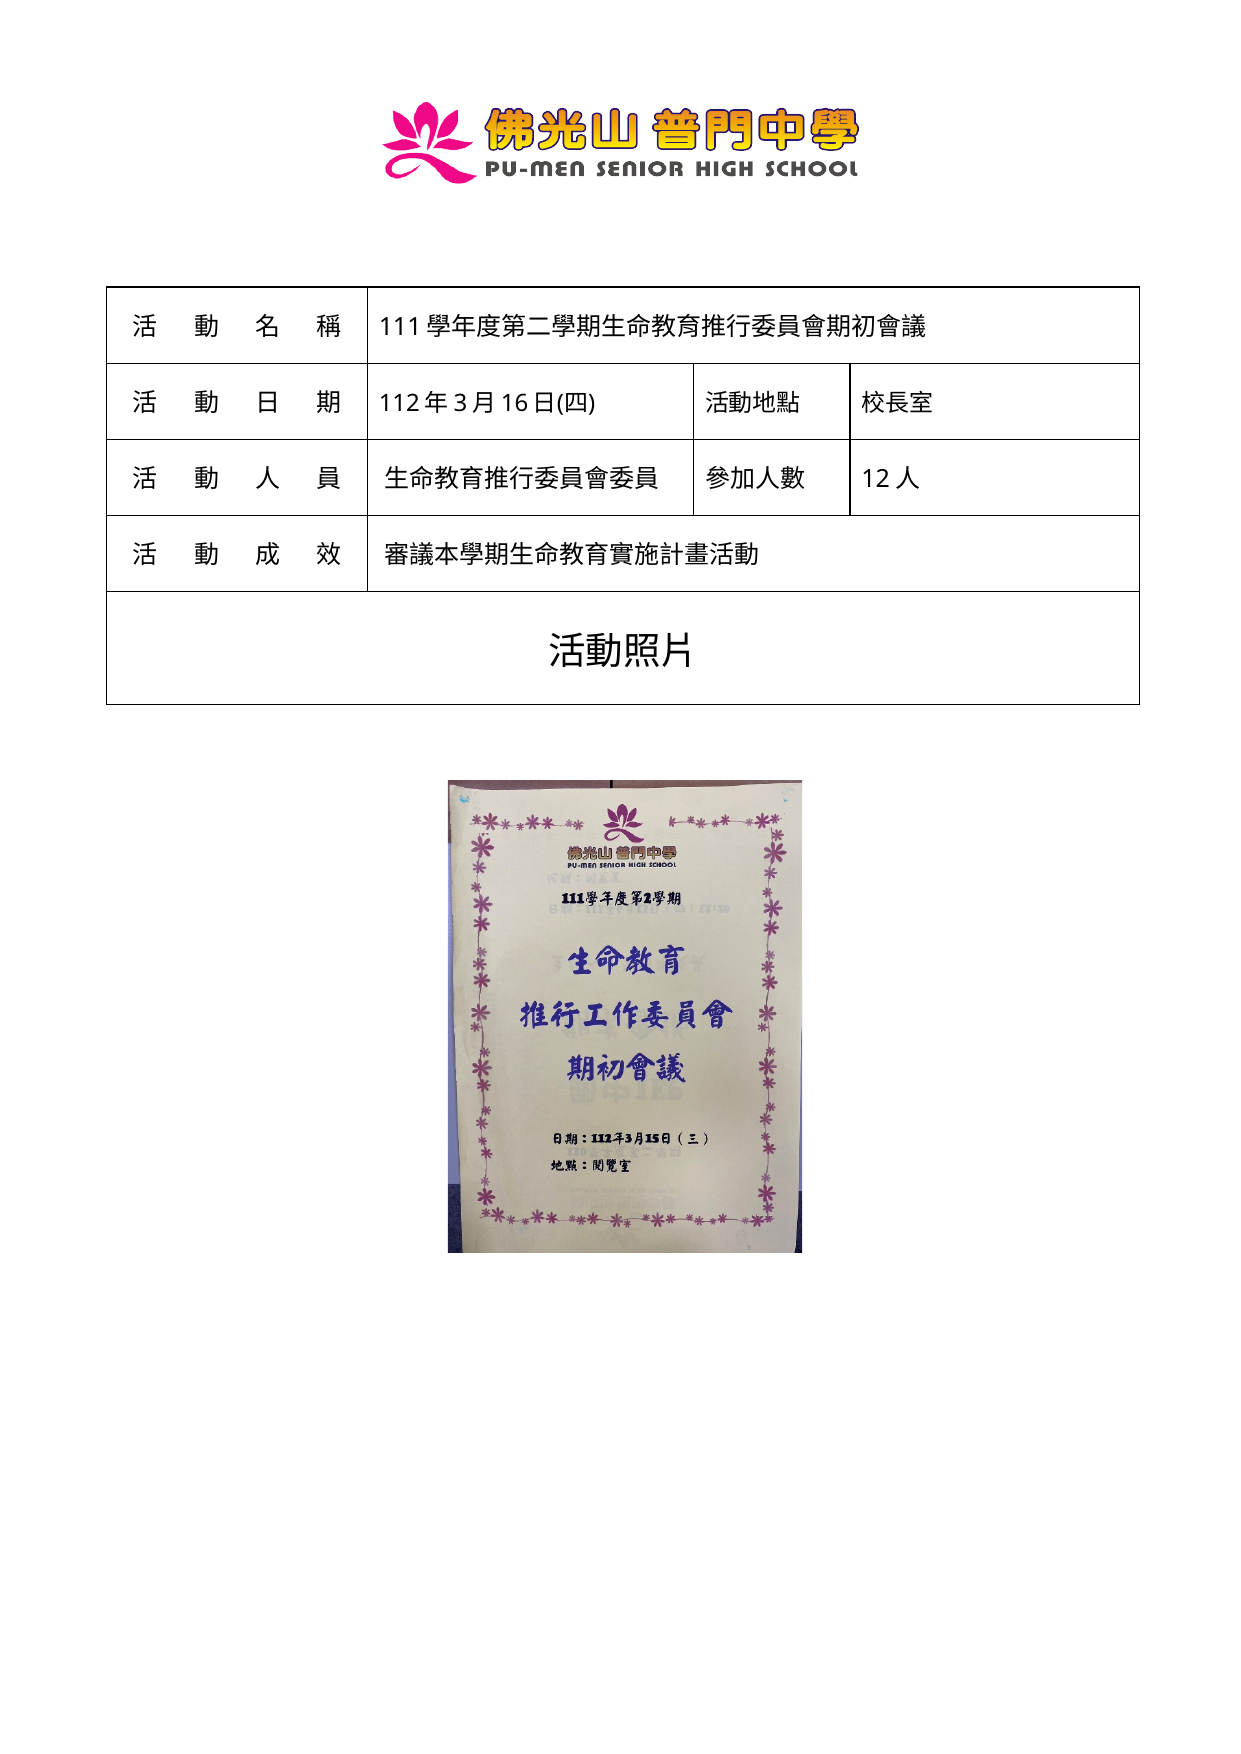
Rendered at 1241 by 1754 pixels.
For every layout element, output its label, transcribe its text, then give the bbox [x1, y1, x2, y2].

table_cell 112年3月16日(四) [368, 364, 693, 438]
table_cell 活動成效 [107, 516, 367, 591]
picture [447, 780, 803, 1253]
table_cell 審議本學期生命教育實施計畫活動 [368, 516, 1139, 591]
table_cell 活動地點 [694, 364, 849, 438]
table_cell 參加人數 [694, 440, 849, 514]
table_header 111學年度第二學期生命教育推行委員會期初會議 [368, 288, 1139, 362]
table_cell 生命教育推行委員會委員 [368, 440, 693, 514]
table_cell 12人 [851, 440, 1139, 514]
table_cell 活動人員 [107, 440, 367, 514]
picture [378, 98, 862, 187]
table_header 活動名稱 [107, 288, 367, 362]
table_cell 活動照片 [107, 592, 1139, 704]
table_cell 活動日期 [107, 364, 367, 438]
table_cell 校長室 [851, 364, 1139, 438]
